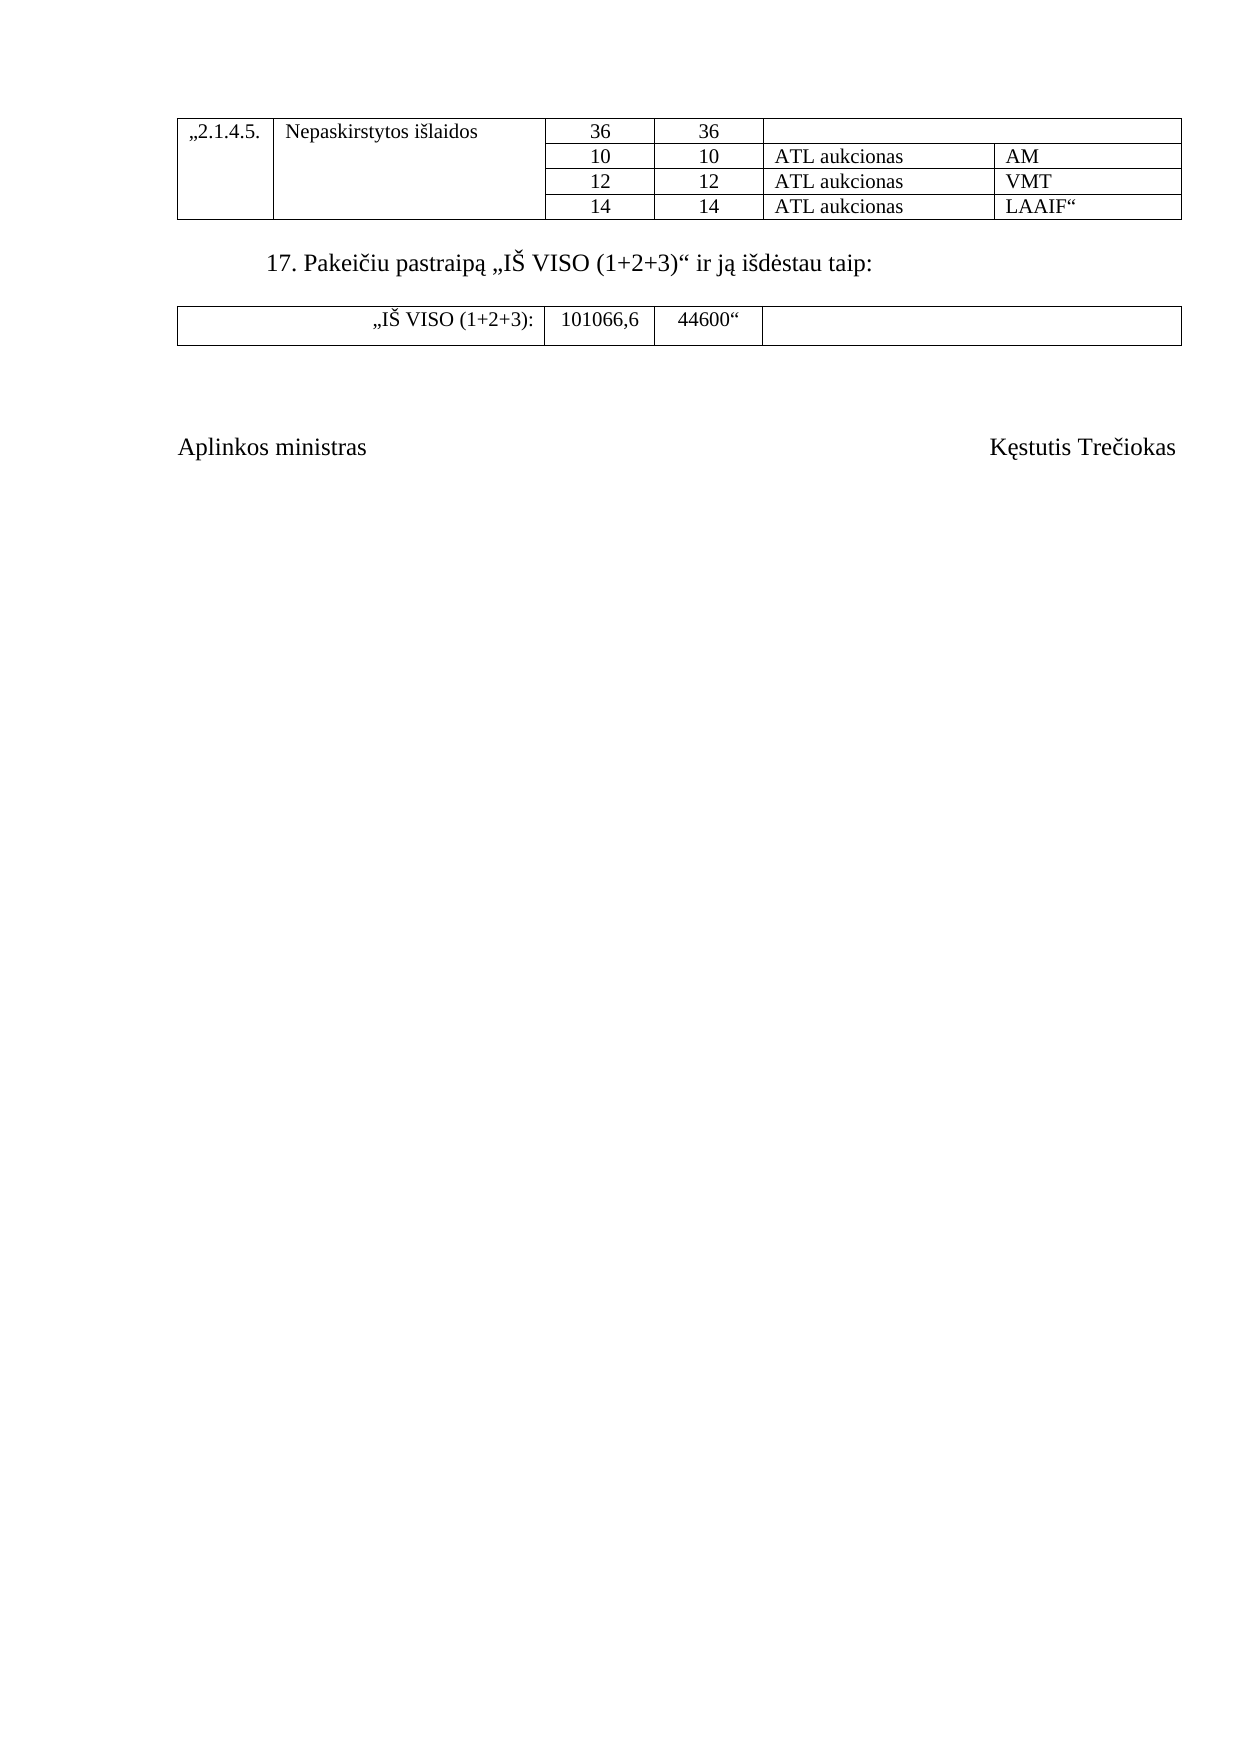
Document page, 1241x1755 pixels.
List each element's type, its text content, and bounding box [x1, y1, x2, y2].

table_cell ATL aukcionas [764, 169, 994, 193]
table_header 36 [546, 119, 654, 143]
table_cell ATL aukcionas [764, 195, 994, 218]
table_header 44600“ [655, 307, 762, 345]
table_cell 10 [655, 144, 763, 168]
table_cell 14 [655, 195, 763, 218]
table_header [764, 119, 1181, 143]
table_header 101066,6 [545, 307, 654, 345]
table_cell 12 [655, 169, 763, 193]
table_cell VMT [995, 169, 1181, 193]
table_cell ATL aukcionas [764, 144, 994, 168]
table_cell LAAIF“ [995, 195, 1181, 218]
table_header [763, 307, 1181, 345]
table_header „IŠ VISO (1+2+3): [178, 307, 544, 345]
table_header „2.1.4.5. [178, 119, 273, 218]
table_cell 12 [546, 169, 654, 193]
table_header 36 [655, 119, 763, 143]
table_header Nepaskirstytos išlaidos [274, 119, 545, 218]
text 17. Pakeičiu pastraipą „IŠ VISO (1+2+3)“ ir ją išdėstau taip: [177, 248, 1181, 277]
table_cell AM [995, 144, 1181, 168]
text Aplinkos ministras Kęstutis Trečiokas [177, 432, 1181, 461]
table_cell 10 [546, 144, 654, 168]
table_cell 14 [546, 195, 654, 218]
